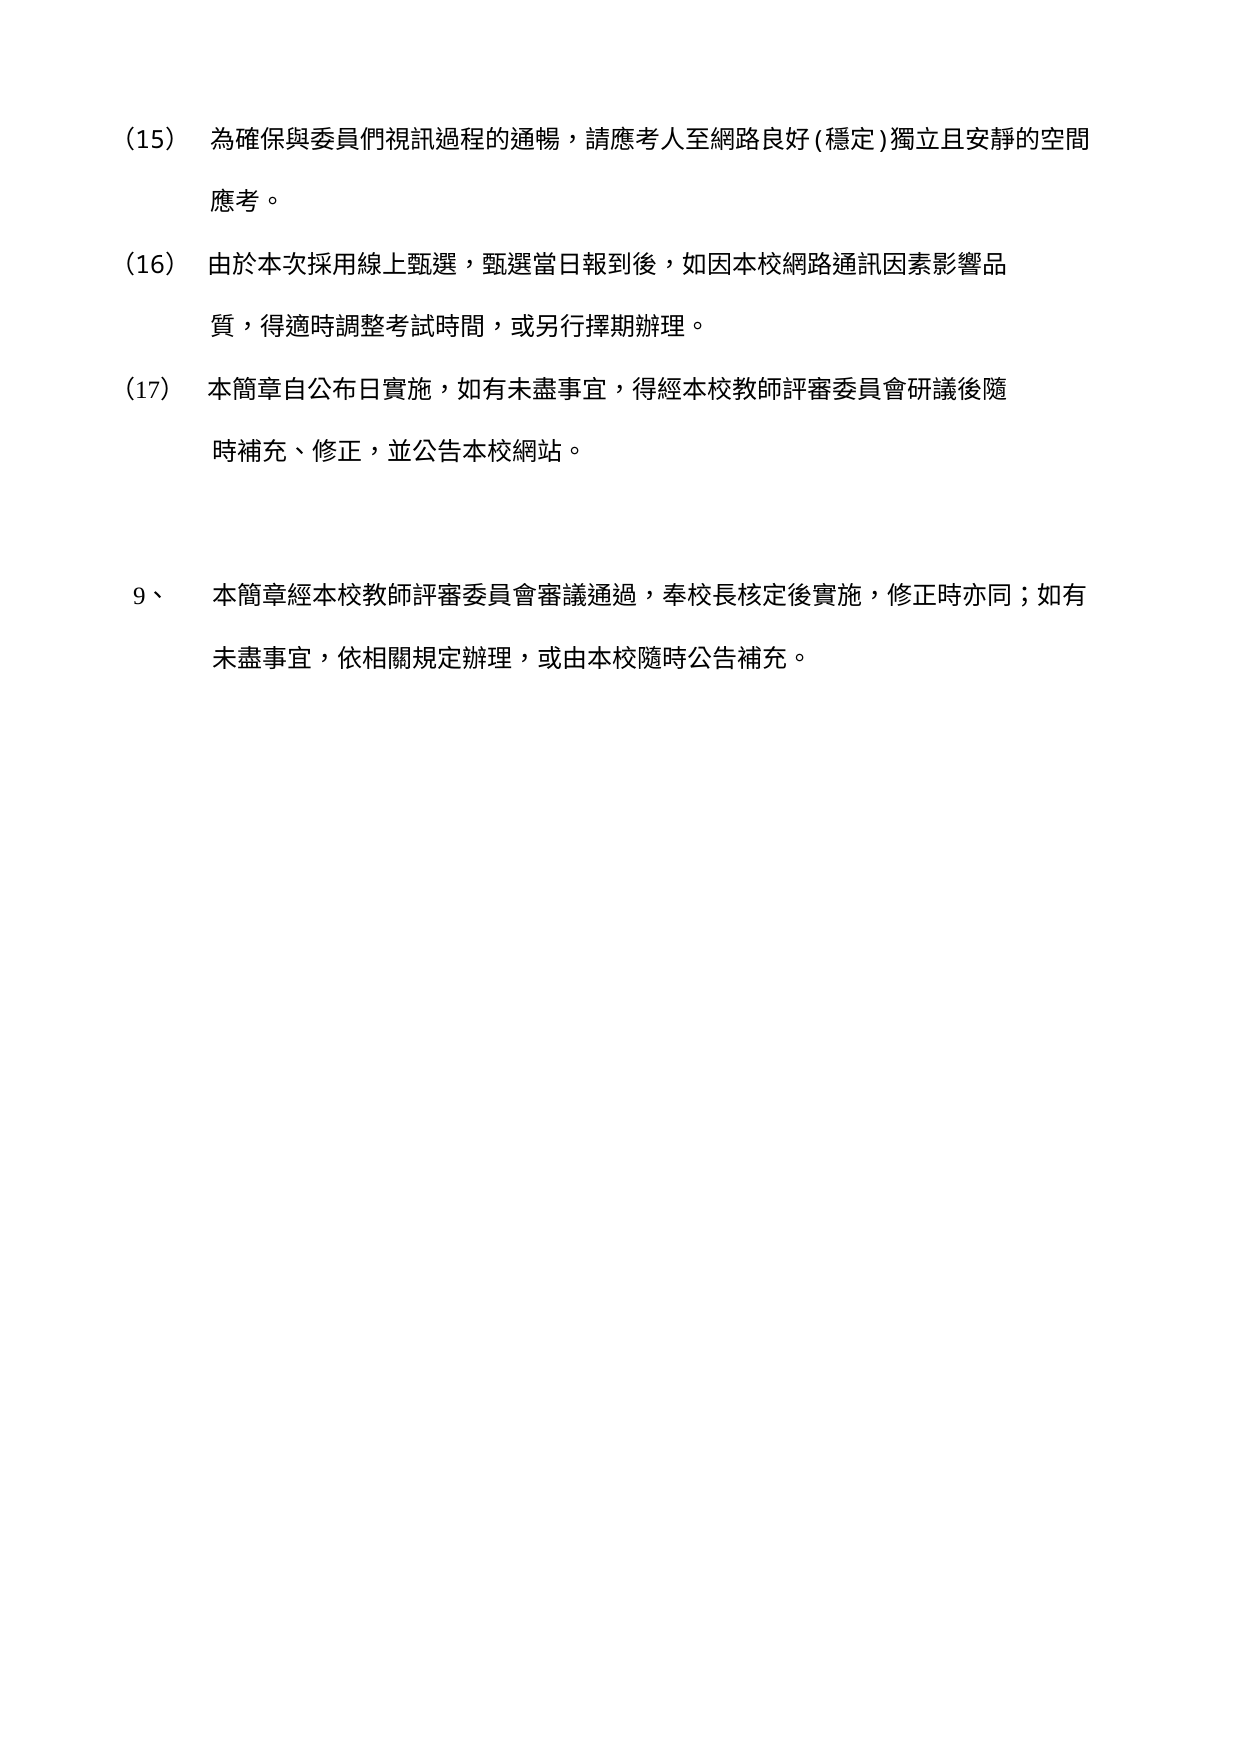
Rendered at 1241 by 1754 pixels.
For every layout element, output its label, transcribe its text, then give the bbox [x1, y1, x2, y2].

list 本簡章自公布日實施，如有未盡事宜，得經本校教師評審委員會研議後隨 [110, 346, 1093, 408]
text 質，得適時調整考試時間，或另行擇期辦理。 [110, 283, 1093, 346]
list 由於本次採用線上甄選，甄選當日報到後，如因本校網路通訊因素影響品 [110, 221, 1093, 283]
text 時補充、修正，並公告本校網站。 [110, 408, 1093, 471]
list 為確保與委員們視訊過程的通暢，請應考人至網路良好(穩定)獨立且安靜的空間應考。 [110, 96, 1093, 221]
list 本簡章經本校教師評審委員會審議通過，奉校長核定後實施，修正時亦同；如有未盡事宜，依相關規定辦理，或由本校隨時公告補充。 [133, 552, 1093, 677]
